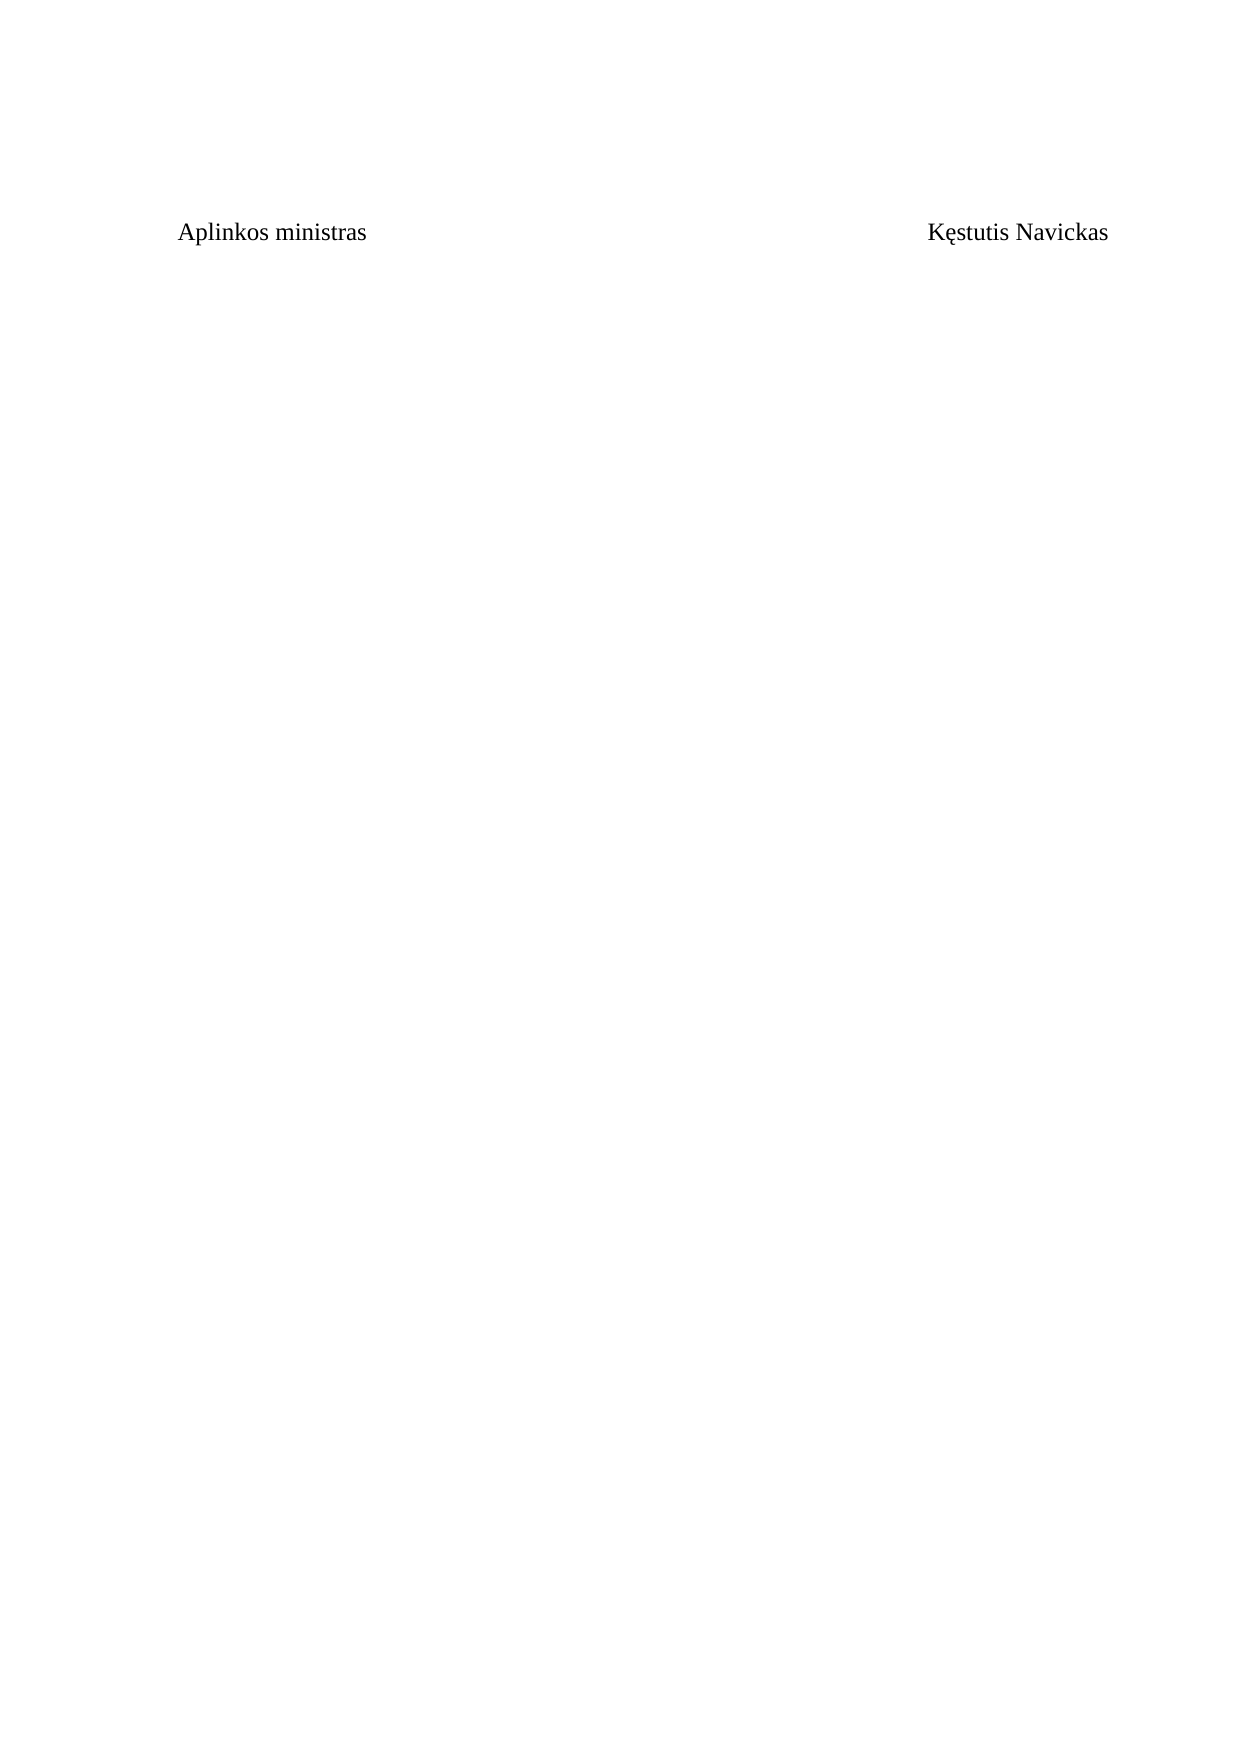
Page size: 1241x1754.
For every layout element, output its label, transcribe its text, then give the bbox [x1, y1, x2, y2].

text Aplinkos ministras Kęstutis Navickas [177, 217, 1148, 246]
